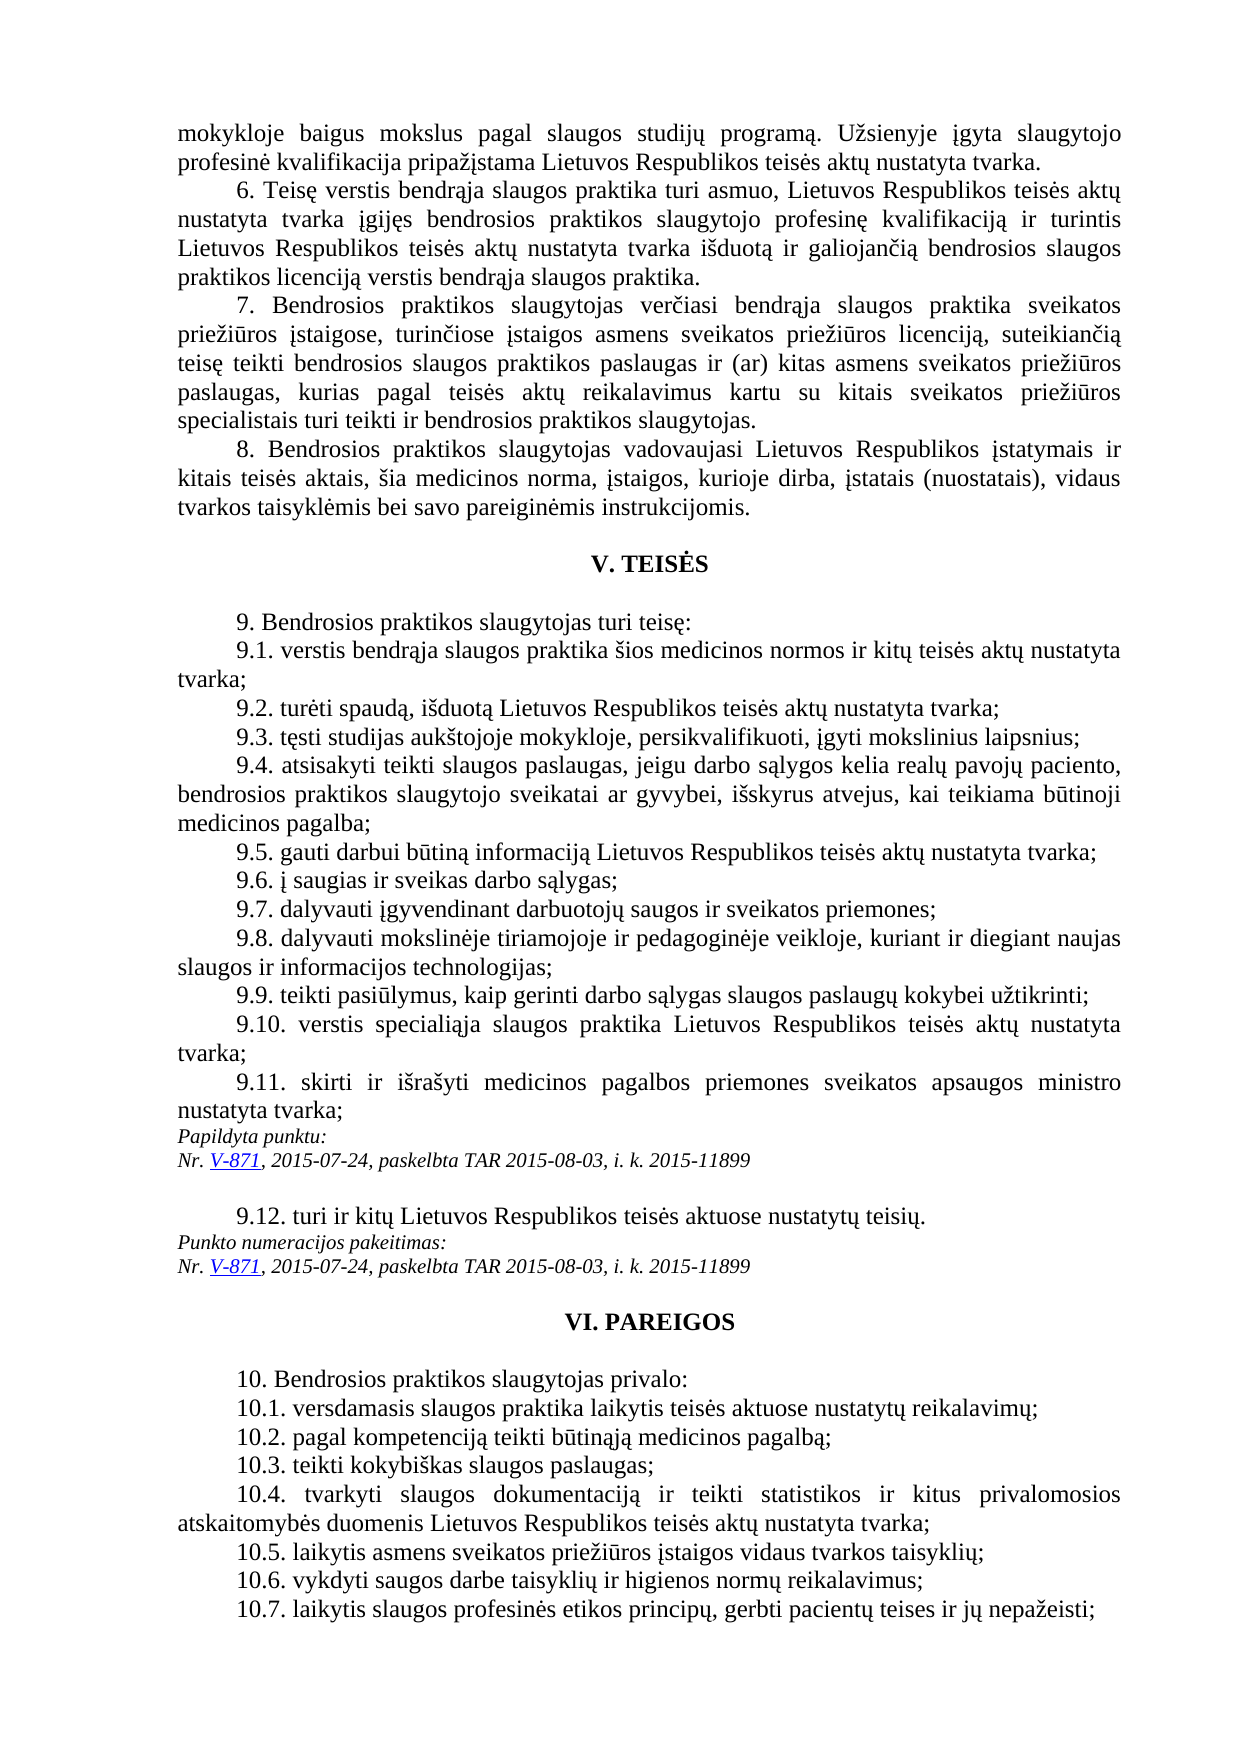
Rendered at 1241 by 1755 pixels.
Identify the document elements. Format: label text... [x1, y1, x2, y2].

text 10.6. vykdyti saugos darbe taisyklių ir higienos normų reikalavimus; [177, 1566, 1122, 1594]
text 9.12. turi ir kitų Lietuvos Respublikos teisės aktuose nustatytų teisių. [177, 1201, 1122, 1230]
text 6. Teisę verstis bendrąja slaugos praktika turi asmuo, Lietuvos Respublikos teisės aktų nustatyta tvarka įgijęs bendrosios praktikos slaugytojo profesinę kvalifikaciją ir turintis Lietuvos Respublikos teisės aktų nustatyta tvarka išduotą ir galiojančią bendrosios slaugos praktikos licenciją verstis bendrąja slaugos praktika. [177, 176, 1122, 291]
text 10.5. laikytis asmens sveikatos priežiūros įstaigos vidaus tvarkos taisyklių; [177, 1537, 1122, 1566]
text 9.2. turėti spaudą, išduotą Lietuvos Respublikos teisės aktų nustatyta tvarka; [177, 693, 1122, 722]
text 10. Bendrosios praktikos slaugytojas privalo: [177, 1364, 1122, 1393]
text 7. Bendrosios praktikos slaugytojas verčiasi bendrąja slaugos praktika sveikatos priežiūros įstaigose, turinčiose įstaigos asmens sveikatos priežiūros licenciją, suteikiančią teisę teikti bendrosios slaugos praktikos paslaugas ir (ar) kitas asmens sveikatos priežiūros paslaugas, kurias pagal teisės aktų reikalavimus kartu su kitais sveikatos priežiūros specialistais turi teikti ir bendrosios praktikos slaugytojas. [177, 291, 1122, 434]
text 10.3. teikti kokybiškas slaugos paslaugas; [177, 1451, 1122, 1479]
text Punkto numeracijos pakeitimas: [177, 1230, 1122, 1254]
text 9.6. į saugias ir sveikas darbo sąlygas; [177, 866, 1122, 894]
text 10.1. versdamasis slaugos praktika laikytis teisės aktuose nustatytų reikalavimų; [177, 1393, 1122, 1422]
text 9.3. tęsti studijas aukštojoje mokykloje, persikvalifikuoti, įgyti mokslinius laipsnius; [177, 722, 1122, 751]
text 9.5. gauti darbui būtiną informaciją Lietuvos Respublikos teisės aktų nustatyta tvarka; [177, 837, 1122, 866]
text 10.7. laikytis slaugos profesinės etikos principų, gerbti pacientų teises ir jų nepažeisti; [177, 1594, 1122, 1623]
text 10.4. tvarkyti slaugos dokumentaciją ir teikti statistikos ir kitus privalomosios atskaitomybės duomenis Lietuvos Respublikos teisės aktų nustatyta tvarka; [177, 1479, 1122, 1537]
text 9.8. dalyvauti mokslinėje tiriamojoje ir pedagoginėje veikloje, kuriant ir diegiant naujas slaugos ir informacijos technologijas; [177, 923, 1122, 981]
text Nr. V-871, 2015-07-24, paskelbta TAR 2015-08-03, i. k. 2015-11899 [177, 1148, 1122, 1172]
text V. TEISĖS [177, 549, 1122, 578]
text 9.7. dalyvauti įgyvendinant darbuotojų saugos ir sveikatos priemones; [177, 894, 1122, 923]
text 9. Bendrosios praktikos slaugytojas turi teisę: [177, 607, 1122, 636]
text Papildyta punktu: [177, 1124, 1122, 1148]
text mokykloje baigus mokslus pagal slaugos studijų programą. Užsienyje įgyta slaugytojo profesinė kvalifikacija pripažįstama Lietuvos Respublikos teisės aktų nustatyta tvarka. [177, 118, 1122, 176]
text 9.4. atsisakyti teikti slaugos paslaugas, jeigu darbo sąlygos kelia realų pavojų paciento, bendrosios praktikos slaugytojo sveikatai ar gyvybei, išskyrus atvejus, kai teikiama būtinoji medicinos pagalba; [177, 751, 1122, 837]
text 8. Bendrosios praktikos slaugytojas vadovaujasi Lietuvos Respublikos įstatymais ir kitais teisės aktais, šia medicinos norma, įstaigos, kurioje dirba, įstatais (nuostatais), vidaus tvarkos taisyklėmis bei savo pareiginėmis instrukcijomis. [177, 434, 1122, 521]
text 10.2. pagal kompetenciją teikti būtinąją medicinos pagalbą; [177, 1422, 1122, 1451]
text 9.11. skirti ir išrašyti medicinos pagalbos priemones sveikatos apsaugos ministro nustatyta tvarka; [177, 1067, 1122, 1124]
text 9.10. verstis specialiąja slaugos praktika Lietuvos Respublikos teisės aktų nustatyta tvarka; [177, 1009, 1122, 1067]
text Nr. V-871, 2015-07-24, paskelbta TAR 2015-08-03, i. k. 2015-11899 [177, 1254, 1122, 1278]
text 9.1. verstis bendrąja slaugos praktika šios medicinos normos ir kitų teisės aktų nustatyta tvarka; [177, 636, 1122, 693]
text 9.9. teikti pasiūlymus, kaip gerinti darbo sąlygas slaugos paslaugų kokybei užtikrinti; [177, 981, 1122, 1009]
text VI. PAREIGOS [177, 1307, 1122, 1336]
